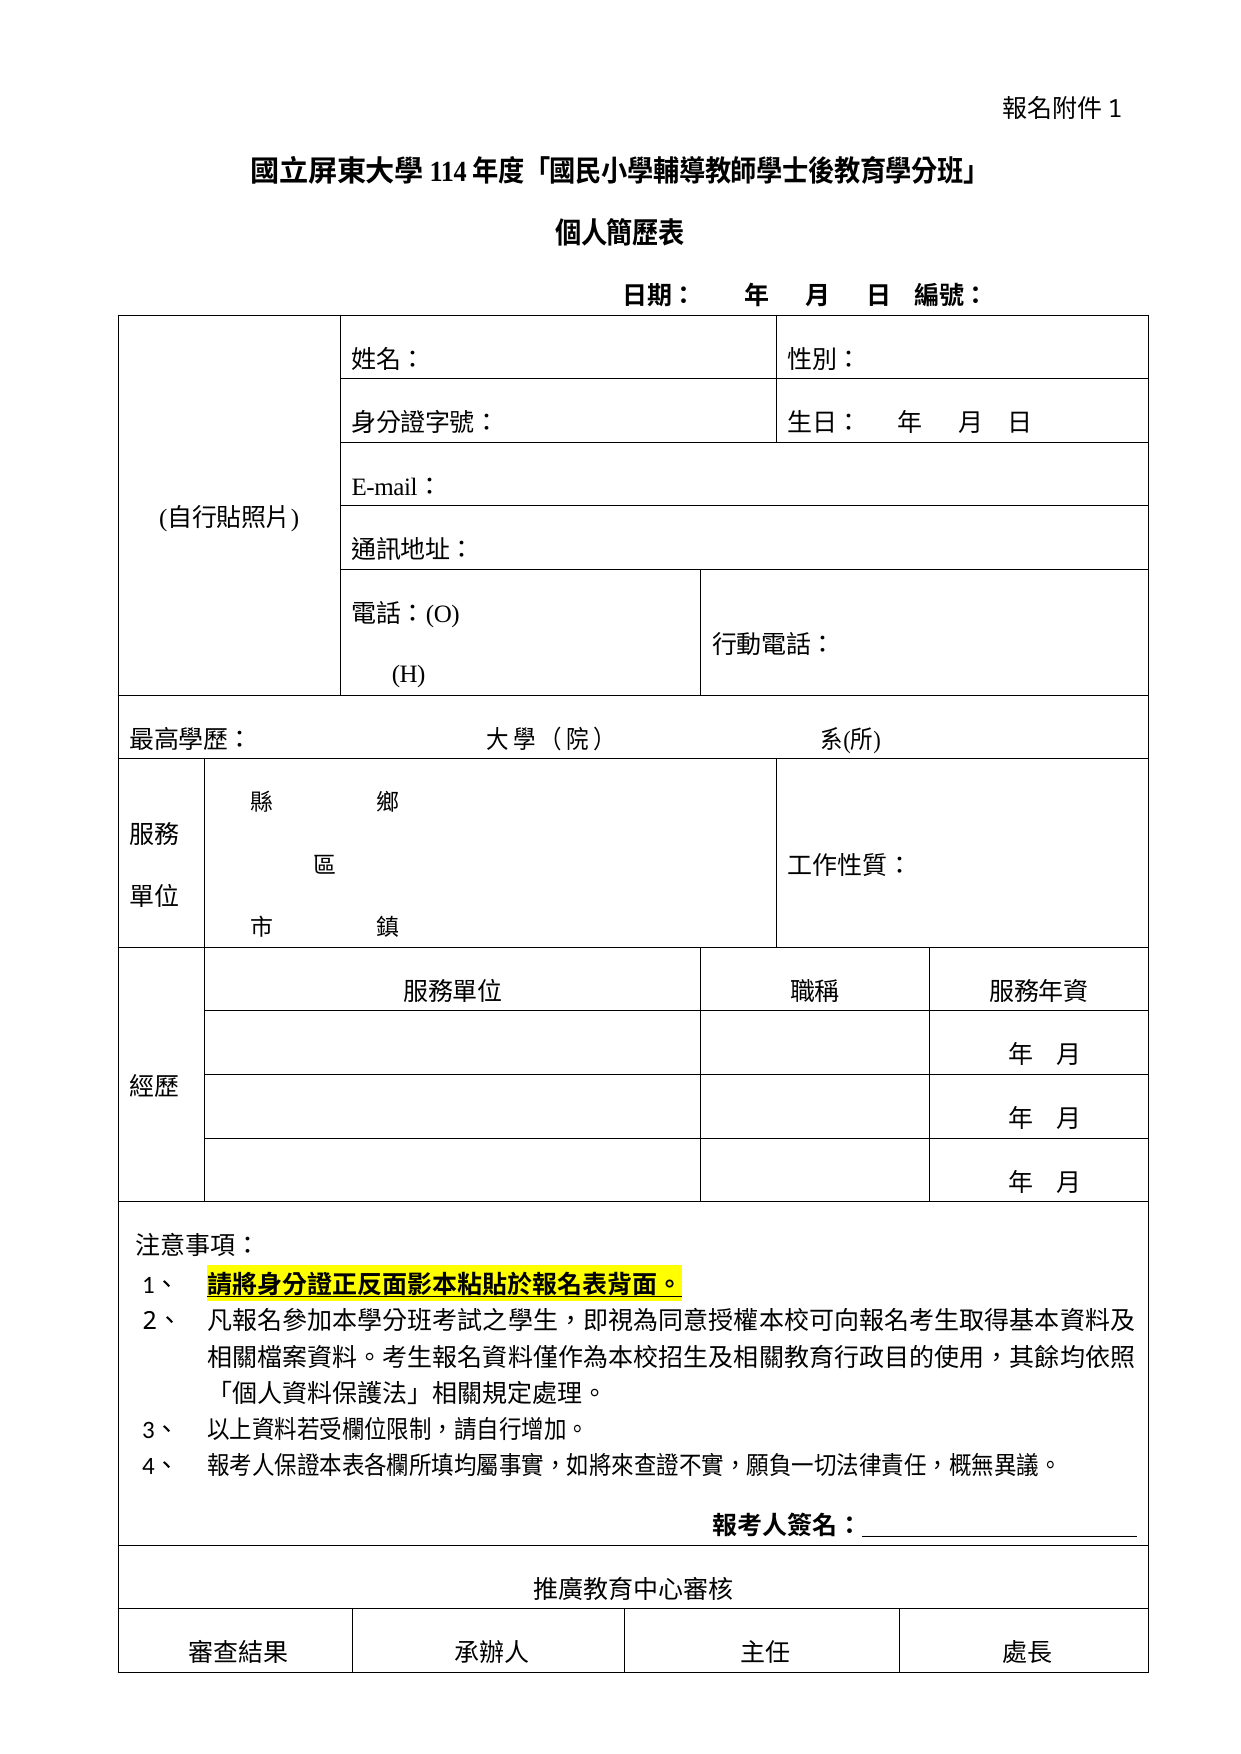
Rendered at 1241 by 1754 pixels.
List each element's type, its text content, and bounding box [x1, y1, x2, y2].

table_cell 經歷 [119, 948, 204, 1201]
text 報名附件1 [118, 64, 1122, 127]
table_cell 服務年資 [930, 948, 1148, 1010]
table_cell 電話：(O) (H) [341, 570, 700, 695]
table_cell 主任 [625, 1609, 899, 1672]
table_cell 生日： 年 月 日 [777, 379, 1148, 442]
text 日期： 年 月 日 編號： [118, 252, 1122, 314]
table_header 姓名： [341, 316, 776, 378]
table_header 性別： [777, 316, 1148, 378]
table_cell 工作性質： [777, 759, 1148, 947]
table_cell 年 月 [930, 1139, 1148, 1201]
table_cell [205, 1075, 700, 1137]
table_cell 承辦人 [353, 1609, 624, 1672]
table_cell [701, 1139, 929, 1201]
table_cell [205, 1011, 700, 1074]
table_cell 行動電話： [701, 570, 1148, 695]
table_cell 服務 單位 [119, 759, 204, 947]
table_cell 推廣教育中心審核 [119, 1546, 1148, 1608]
table_cell 最高學歷： 大學（院） 系(所) [119, 696, 1148, 758]
table_cell 處長 [900, 1609, 1148, 1672]
table_cell 職稱 [701, 948, 929, 1010]
table_cell [701, 1075, 929, 1137]
table_cell [205, 1139, 700, 1201]
table_header (自行貼照片) [119, 316, 340, 695]
table_cell E-mail： [341, 443, 1148, 505]
table_cell 通訊地址： [341, 506, 1148, 569]
table_cell 身分證字號： [341, 379, 776, 442]
table_cell [701, 1011, 929, 1074]
text 國立屏東大學114年度「國民小學輔導教師學士後教育學分班」 [118, 127, 1122, 189]
table_cell 年 月 [930, 1011, 1148, 1074]
table_cell 注意事項： 請將身分證正反面影本粘貼於報名表背面。 凡報名參加本學分班考試之學生，即視為同意授權本校可向報名考生取得基本資料及相關檔案資料。考生報名資料僅作為本校招生及相關教育行政目的使用，其餘均依照「個人資料保護法」相關規定處理。 以上資料若受欄位限制，請自行增加。 報考人保證本表各欄所填均屬事實，如將來查證不實，願負一切法律責任，概無異議。 報考人簽名：＿＿＿＿＿＿＿＿＿＿＿ [119, 1202, 1148, 1544]
table_cell 審查結果 [119, 1609, 352, 1672]
table_cell 縣 鄉 區 市 鎮 [205, 759, 776, 947]
table_cell 年 月 [930, 1075, 1148, 1137]
text 個人簡歷表 [118, 189, 1122, 252]
table_cell 服務單位 [205, 948, 700, 1010]
